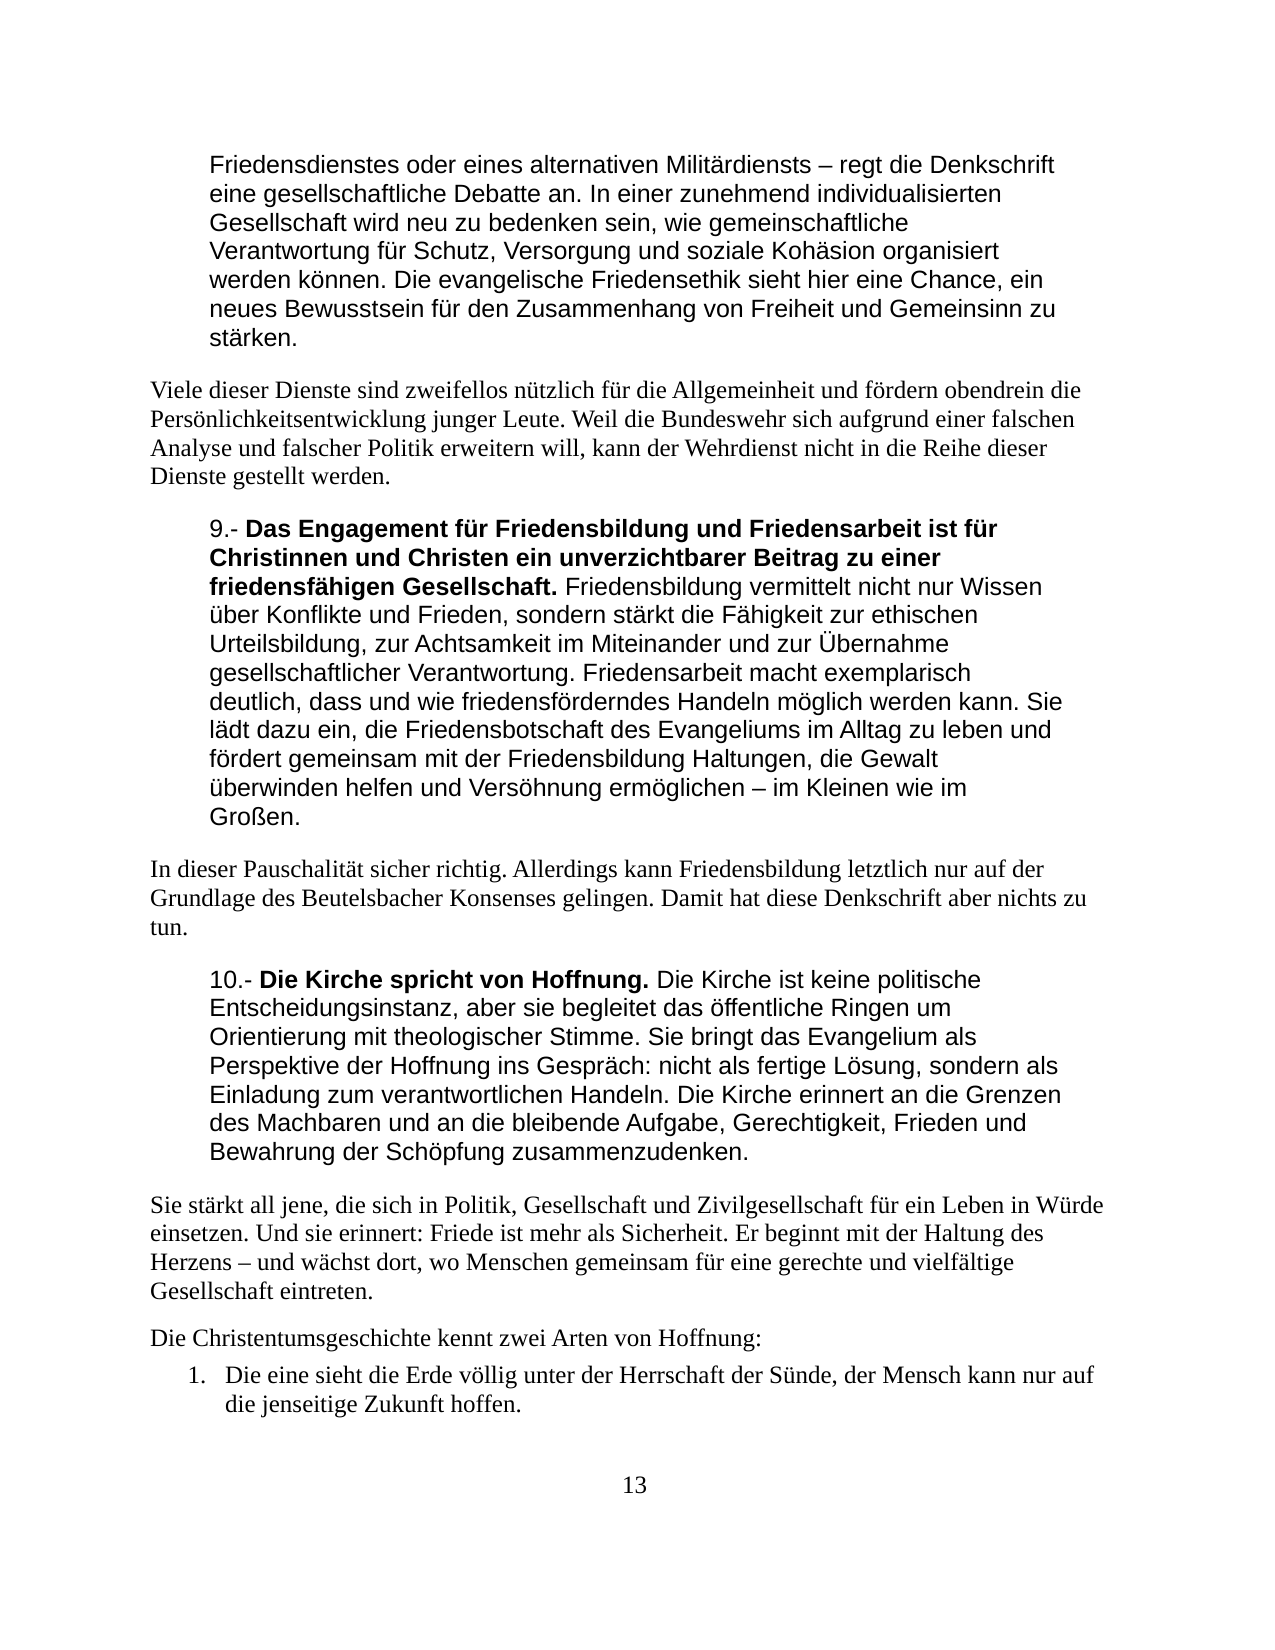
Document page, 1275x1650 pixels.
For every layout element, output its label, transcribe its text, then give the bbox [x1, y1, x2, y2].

list Die eine sieht die Erde völlig unter der Herrschaft der Sünde, der Mensch kann nur auf die jenseitige Zukunft hoffen. [187, 1360, 1125, 1418]
text Sie stärkt all jene, die sich in Politik, Gesellschaft und Zivilgesellschaft für ein Leben in Würde einsetzen. Und sie erinnert: Friede ist mehr als Sicherheit. Er beginnt mit der Haltung des Herzens – und wächst dort, wo Menschen gemeinsam für eine gerechte und vielfältige Gesellschaft eintreten. [150, 1190, 1125, 1305]
text Friedensdienstes oder eines alternativen Militärdiensts – regt die Denkschrift eine gesellschaftliche Debatte an. In einer zunehmend individualisierten Gesellschaft wird neu zu bedenken sein, wie gemeinschaftliche Verantwortung für Schutz, Versorgung und soziale Kohäsion organisiert werden können. Die evangelische Friedensethik sieht hier eine Chance, ein neues Bewusstsein für den Zusammenhang von Freiheit und Gemeinsinn zu stärken. [209, 150, 1066, 351]
text Die Christentumsgeschichte kennt zwei Arten von Hoffnung: [150, 1323, 1125, 1351]
text Viele dieser Dienste sind zweifellos nützlich für die Allgemeinheit und fördern obendrein die Persönlichkeitsentwicklung junger Leute. Weil die Bundeswehr sich aufgrund einer falschen Analyse und falscher Politik erweitern will, kann der Wehrdienst nicht in die Reihe dieser Dienste gestellt werden. [150, 375, 1125, 490]
text 9.- Das Engagement für Friedensbildung und Friedensarbeit ist für Christinnen und Christen ein unverzichtbarer Beitrag zu einer friedensfähigen Gesellschaft. Friedensbildung vermittelt nicht nur Wissen über Konflikte und Frieden, sondern stärkt die Fähigkeit zur ethischen Urteilsbildung, zur Achtsamkeit im Miteinander und zur Übernahme gesellschaftlicher Verantwortung. Friedensarbeit macht exemplarisch deutlich, dass und wie friedensförderndes Handeln möglich werden kann. Sie lädt dazu ein, die Friedensbotschaft des Evangeliums im Alltag zu leben und fördert gemeinsam mit der Friedensbildung Haltungen, die Gewalt überwinden helfen und Versöhnung ermöglichen – im Kleinen wie im Großen. [209, 514, 1066, 830]
text 10.- Die Kirche spricht von Hoffnung. Die Kirche ist keine politische Entscheidungsinstanz, aber sie begleitet das öffentliche Ringen um Orientierung mit theologischer Stimme. Sie bringt das Evangelium als Perspektive der Hoffnung ins Gespräch: nicht als fertige Lösung, sondern als Einladung zum verantwortlichen Handeln. Die Kirche erinnert an die Grenzen des Machbaren und an die bleibende Aufgabe, Gerechtigkeit, Frieden und Bewahrung der Schöpfung zusammenzudenken. [209, 964, 1066, 1166]
text In dieser Pauschalität sicher richtig. Allerdings kann Friedensbildung letztlich nur auf der Grundlage des Beutelsbacher Konsenses gelingen. Damit hat diese Denkschrift aber nichts zu tun. [150, 854, 1125, 941]
